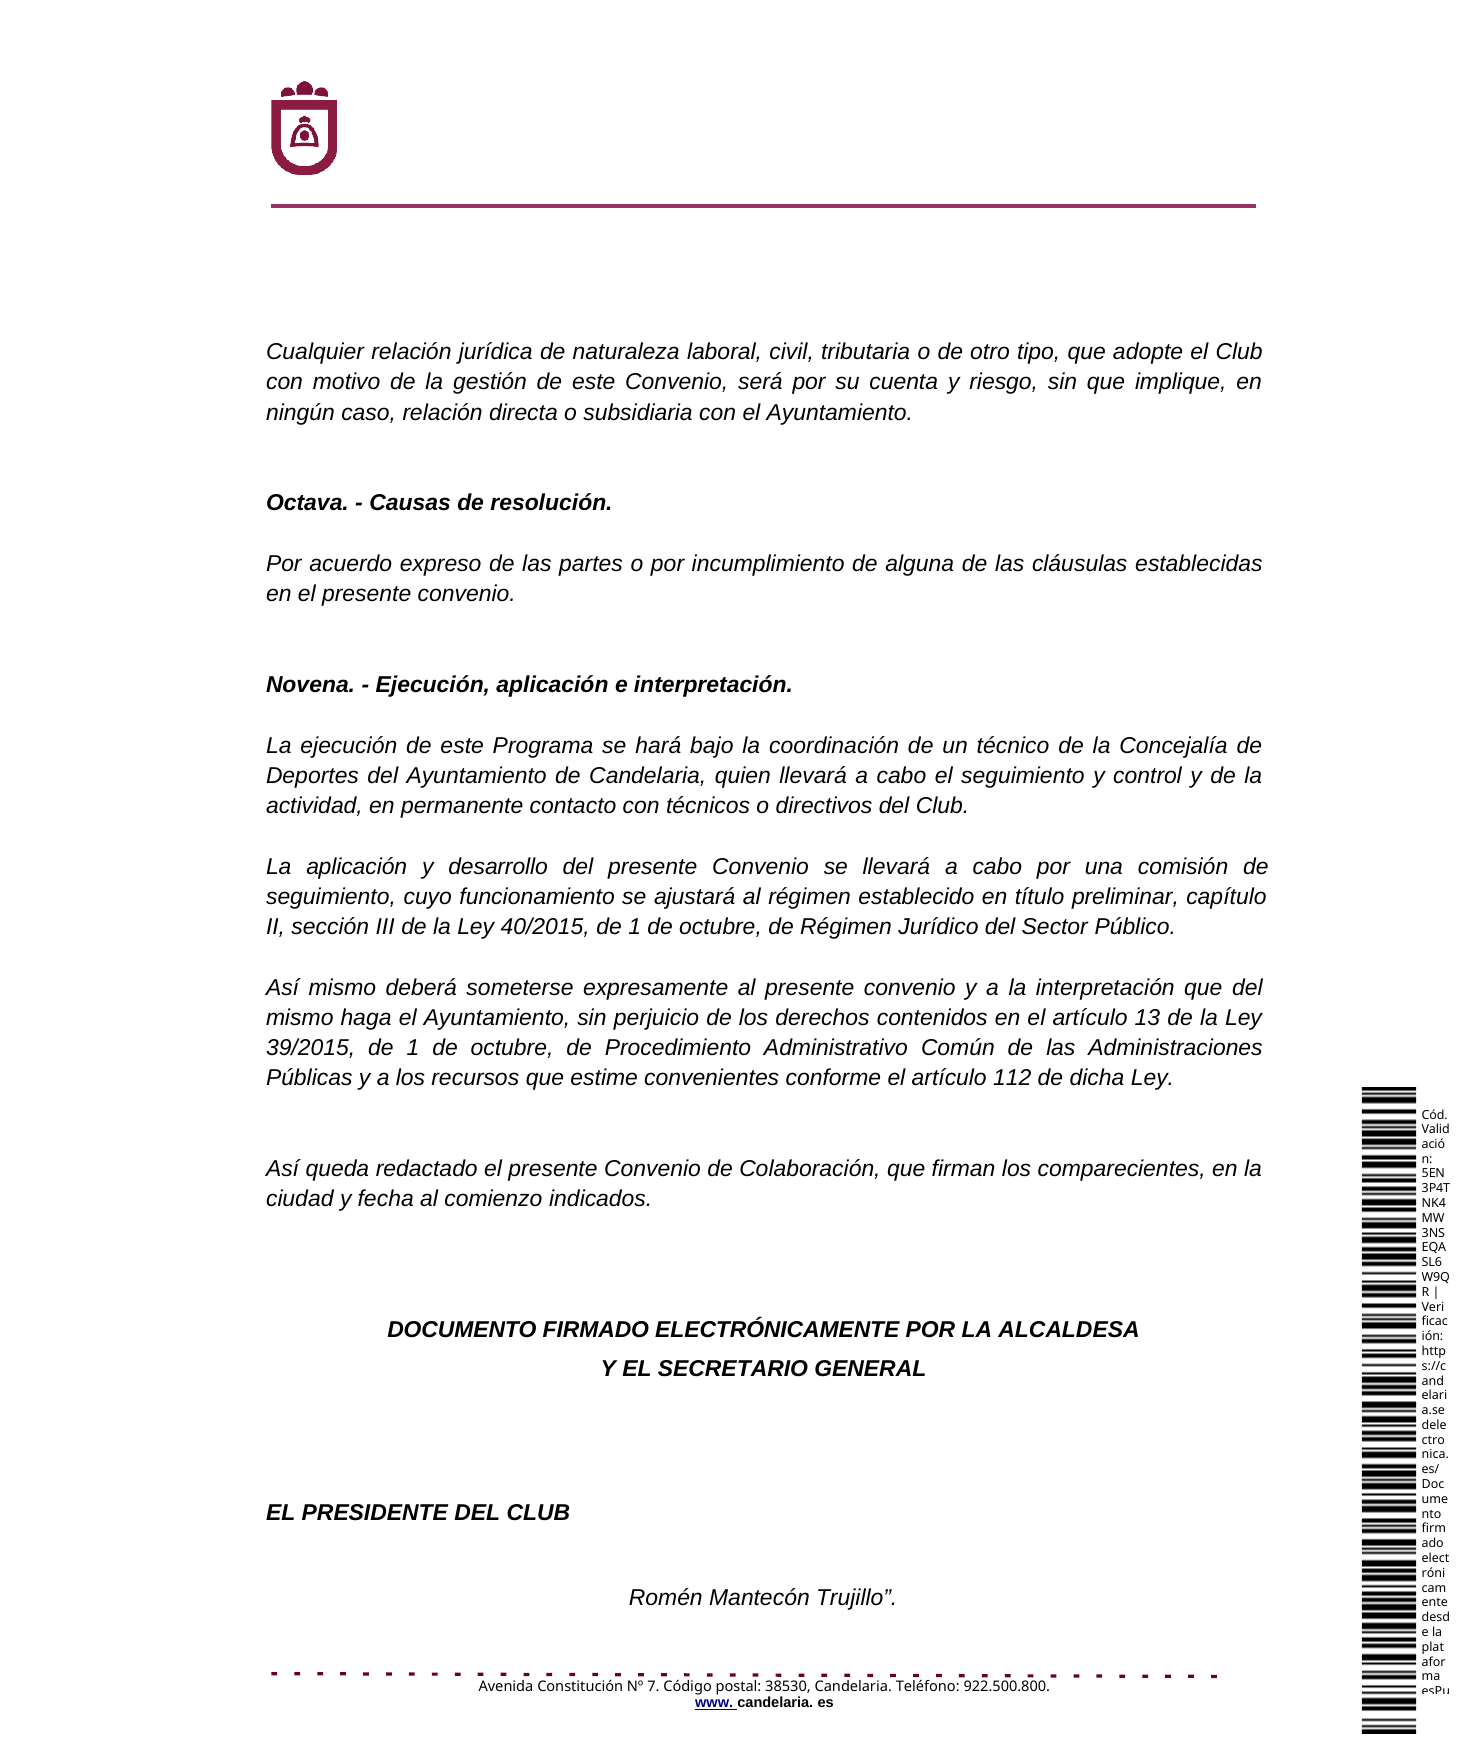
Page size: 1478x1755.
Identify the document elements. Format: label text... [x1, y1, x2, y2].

text Así queda redactado el presente Convenio de Colaboración, que firman los comparecientes, en la ciudad y fecha al comienzo indicados. [266, 1155, 1263, 1212]
text Cód. Validación: 5EN3P4TNK4MW3NSEQASL6W9QR | Verificación: https://candelaria.sedelectronica.es/ Documento firmado electrónicamente desde la plataforma esPublico Gestiona | Página 9 de 103 [1421, 1108, 1450, 1694]
text La ejecución de este Programa se hará bajo la coordinación de un técnico de la Concejalía de Deportes del Ayuntamiento de Candelaria, quien llevará a cabo el seguimiento y control y de la actividad, en permanente contacto con técnicos o directivos del Club. [266, 732, 1263, 818]
text EL PRESIDENTE DEL CLUB [266, 1499, 1361, 1525]
text Cualquier relación jurídica de naturaleza laboral, civil, tributaria o de otro tipo, que adopte el Club con motivo de la gestión de este Convenio, será por su cuenta y riesgo, sin que implique, en ningún caso, relación directa o subsidiaria con el Ayuntamiento. [266, 338, 1263, 425]
text Romén Mantecón Trujillo”. [376, 1584, 1152, 1611]
subtitle Novena. - Ejecución, aplicación e interpretación. [266, 671, 1427, 698]
subtitle Octava. - Causas de resolución. [266, 489, 1427, 516]
text La aplicación y desarrollo del presente Convenio se llevará a cabo por una comisión de seguimiento, cuyo funcionamiento se ajustará al régimen establecido en título preliminar, capítulo II, sección III de la Ley 40/2015, de 1 de octubre, de Régimen Jurídico del Sector Público. [266, 853, 1269, 939]
text Así mismo deberá someterse expresamente al presente convenio y a la interpretación que del mismo haga el Ayuntamiento, sin perjuicio de los derechos contenidos en el artículo 13 de la Ley 39/2015, de 1 de octubre, de Procedimiento Administrativo Común de las Administraciones Públicas y a los recursos que estime convenientes conforme el artículo 112 de dicha Ley. [266, 974, 1263, 1091]
text Por acuerdo expreso de las partes o por incumplimiento de alguna de las cláusulas establecidas en el presente convenio. [266, 550, 1263, 607]
subtitle DOCUMENTO FIRMADO ELECTRÓNICAMENTE POR LA ALCALDESA Y EL SECRETARIO GENERAL [377, 1316, 1152, 1382]
text www. candelaria. es [376, 1694, 1152, 1711]
text Avenida Constitución Nº 7. Código postal: 38530, Candelaria. Teléfono: 922.500.800. [376, 1667, 1152, 1694]
